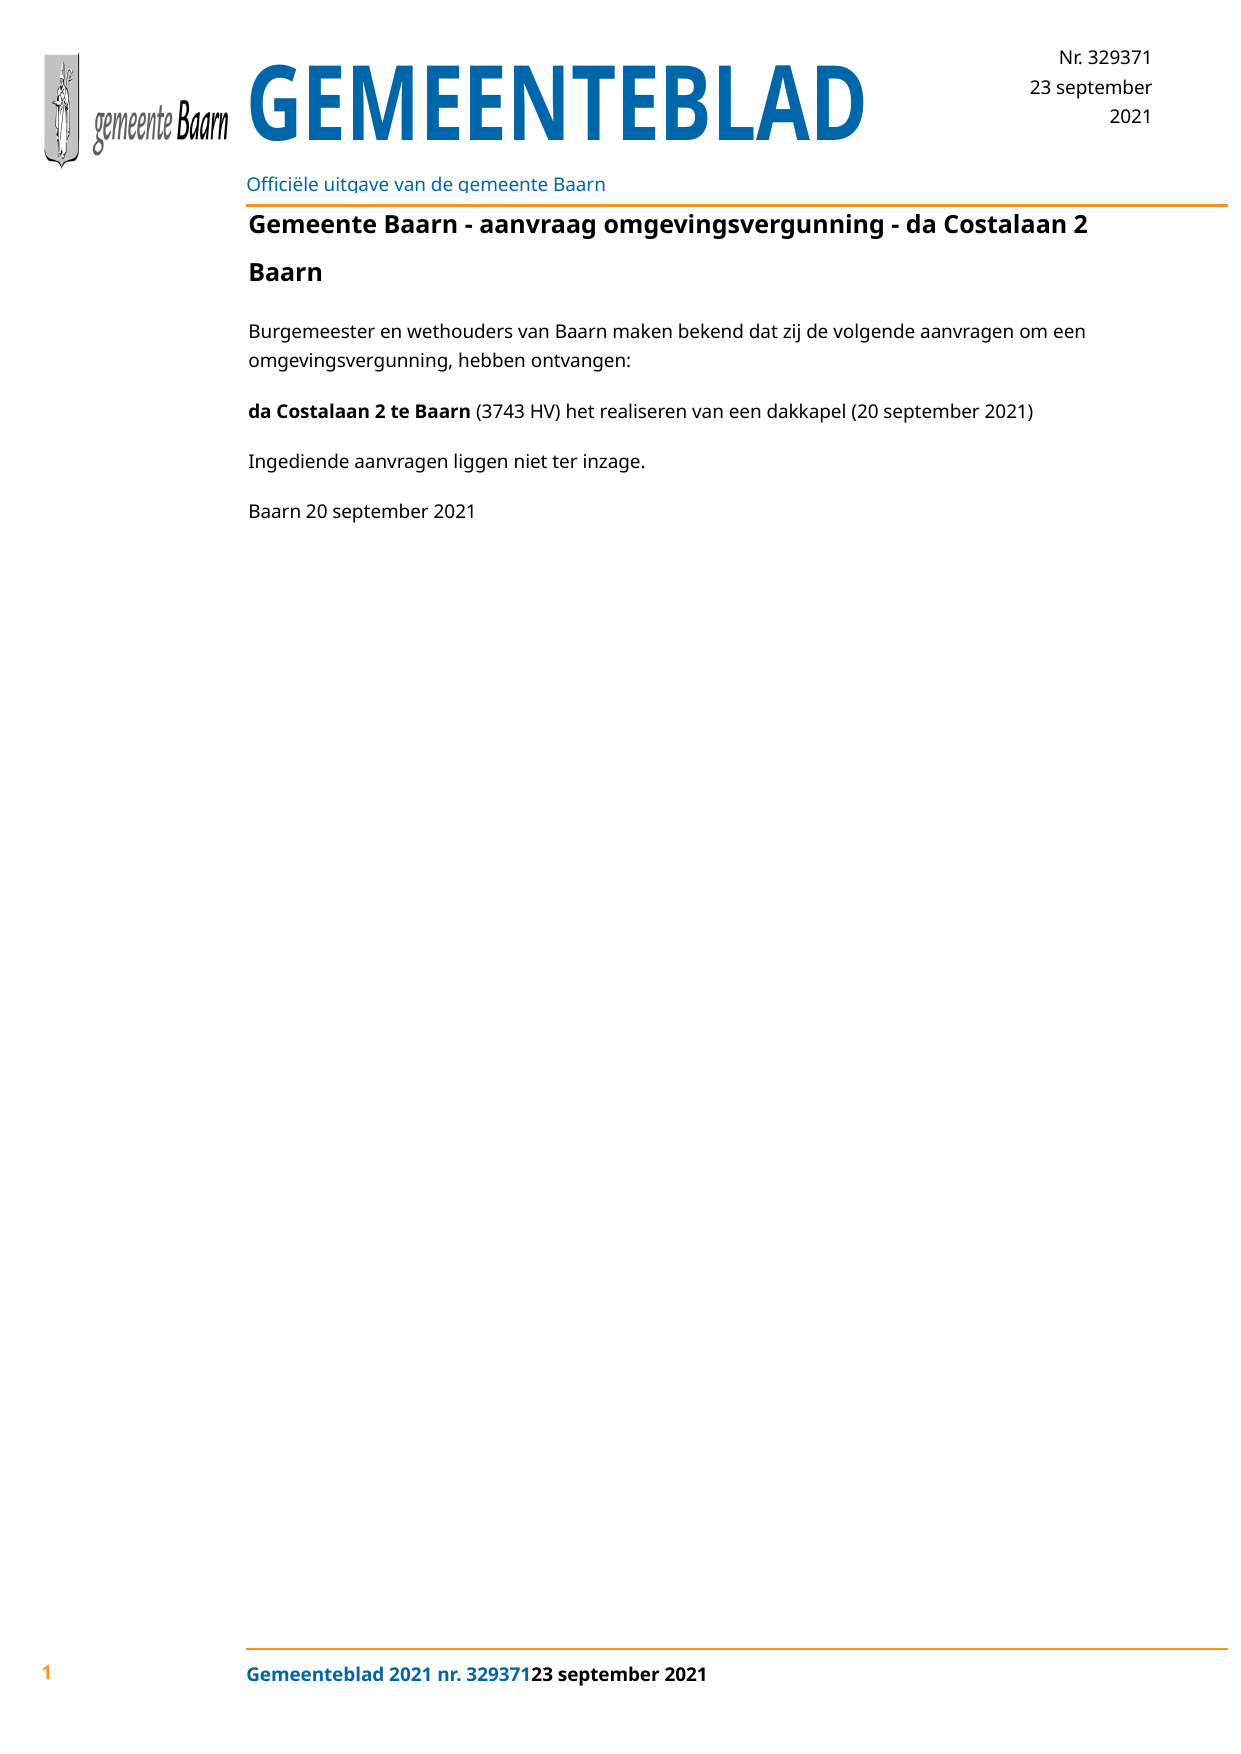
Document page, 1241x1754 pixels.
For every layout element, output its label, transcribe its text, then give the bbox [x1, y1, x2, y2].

text Ingediende aanvragen liggen niet ter inzage. [248, 448, 1152, 474]
text da Costalaan 2 te Baarn (3743 HV) het realiseren van een dakkapel (20 september 2021) [248, 398, 1152, 424]
text Burgemeester en wethouders van Baarn maken bekend dat zij de volgende aanvragen om een omgevingsvergunning, hebben ontvangen: [248, 318, 1152, 373]
text Gemeente Baarn - aanvraag omgevingsvergunning - da Costalaan 2 Baarn [248, 207, 1152, 288]
picture [41, 47, 231, 172]
text Baarn 20 september 2021 [248, 499, 1152, 524]
